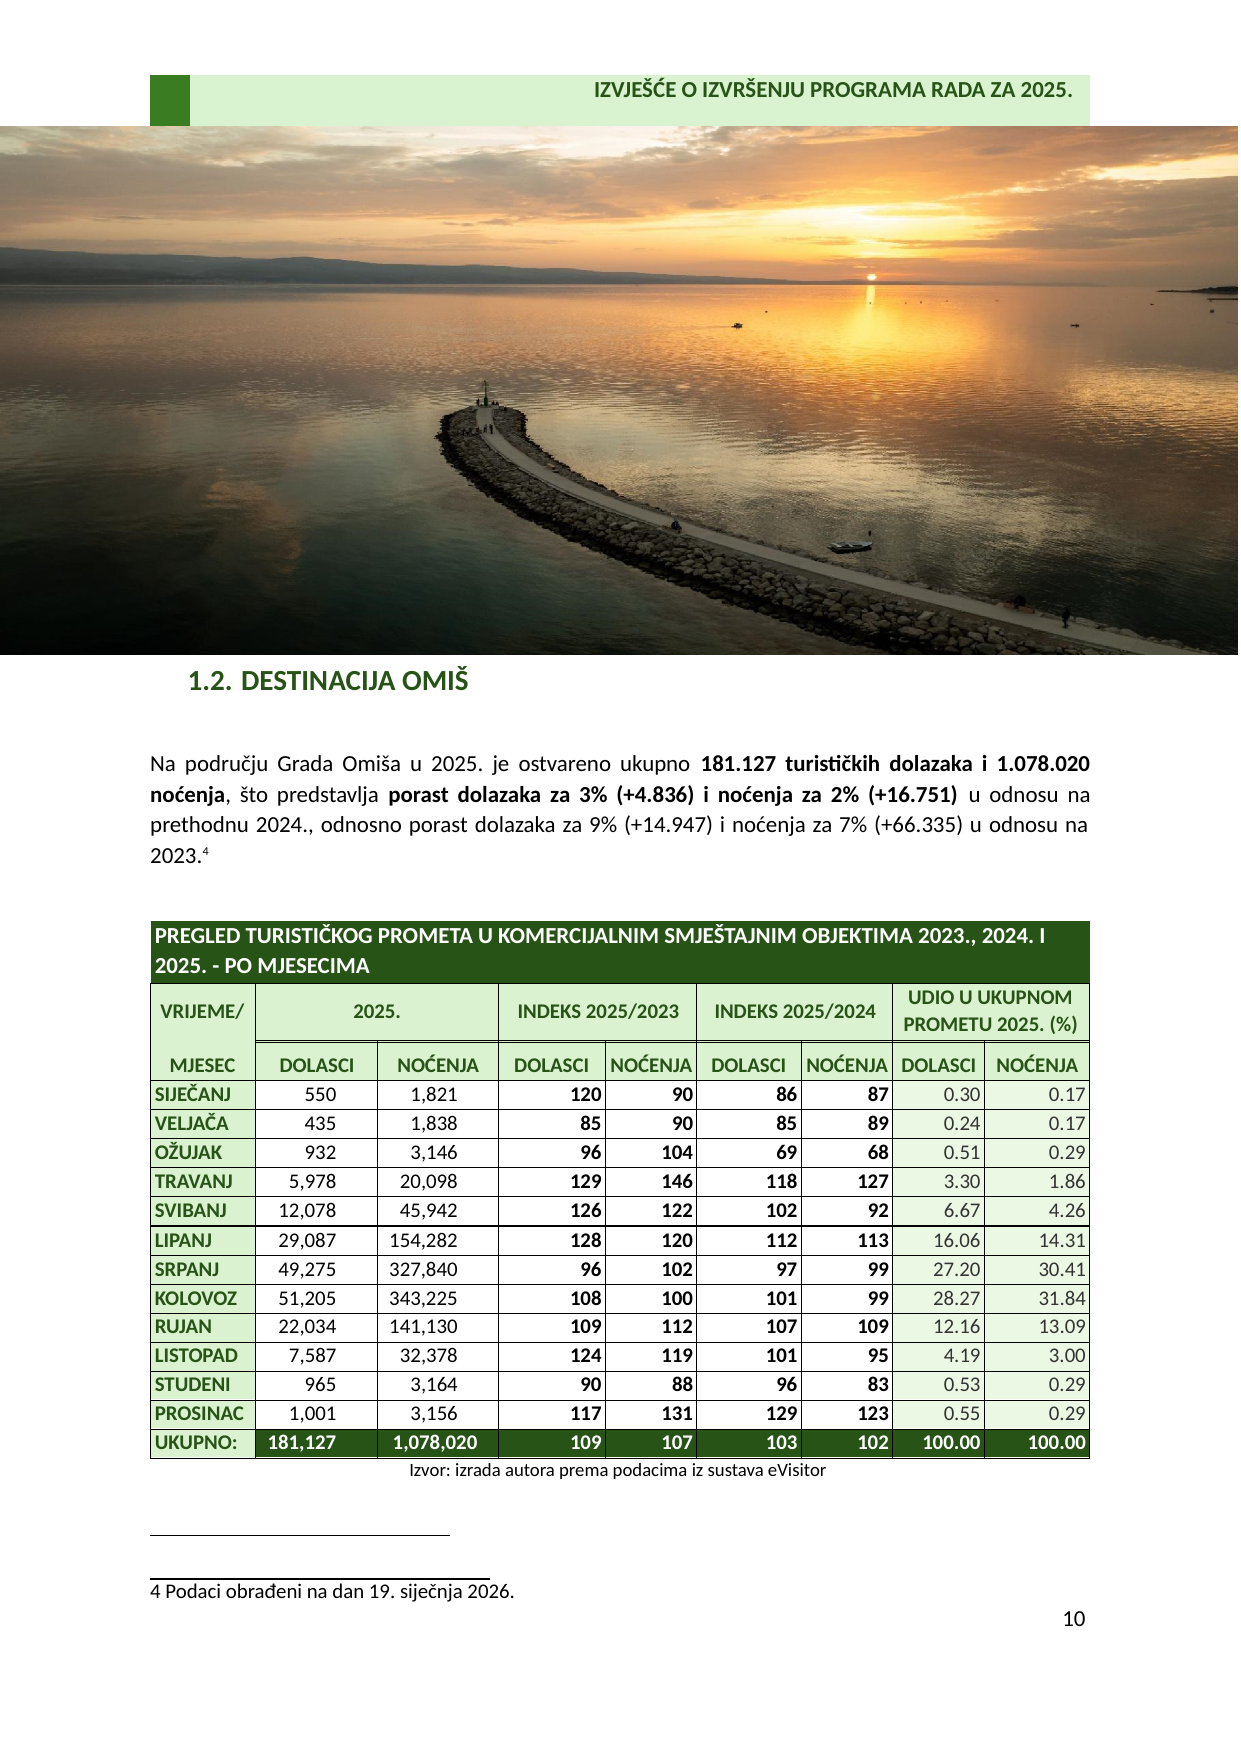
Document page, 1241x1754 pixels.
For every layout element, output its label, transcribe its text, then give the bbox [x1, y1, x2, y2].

table_cell 102 [697, 1197, 801, 1225]
table_cell 92 [802, 1197, 892, 1225]
table_cell 5,978 [256, 1168, 377, 1196]
table_cell 108 [499, 1285, 605, 1313]
table_cell 932 [256, 1139, 377, 1167]
table_cell NOĆENJA [378, 1043, 498, 1080]
table_cell 89 [802, 1110, 892, 1138]
table_cell 117 [499, 1401, 605, 1428]
table_cell 107 [606, 1430, 696, 1457]
text Na području Grada Omiša u 2025. je ostvareno ukupno 181.127 turističkih dolazaka i 1.078.020 noćenja, što predstavlja porast dolazaka za 3% (+4.836) i noćenja za 2% (+16.751) u odnosu na prethodnu 2024., odnosno porast dolazaka za 9% (+14.947) i noćenja za 7% (+66.335) u odnosu na 2023. [150, 749, 1091, 869]
table_cell 109 [499, 1314, 605, 1342]
table_cell SVIBANJ [151, 1197, 255, 1225]
table_cell 0.17 [985, 1081, 1089, 1109]
table_cell 6.67 [893, 1197, 984, 1225]
table_cell 103 [697, 1430, 801, 1457]
table_cell 96 [499, 1256, 605, 1284]
table_cell 109 [802, 1314, 892, 1342]
table_cell 96 [697, 1372, 801, 1399]
table_cell 131 [606, 1401, 696, 1428]
table_cell 12,078 [256, 1197, 377, 1225]
text Podaci obrađeni na dan 19. siječnja 2026. [150, 1579, 1178, 1604]
table_cell 550 [256, 1081, 377, 1109]
table_cell 1,821 [378, 1081, 498, 1109]
table_cell 29,087 [256, 1227, 377, 1255]
table_cell LIPANJ [151, 1227, 255, 1255]
table_cell 99 [802, 1256, 892, 1284]
table_cell 30.41 [985, 1256, 1089, 1284]
table_cell PROSINAC [151, 1401, 255, 1428]
table_cell MJESEC [151, 1053, 255, 1080]
table_cell 4.26 [985, 1197, 1089, 1225]
table_cell 102 [606, 1256, 696, 1284]
table_cell VELJAČA [151, 1110, 255, 1138]
table_header PREGLED TURISTIČKOG PROMETA U KOMERCIJALNIM SMJEŠTAJNIM OBJEKTIMA 2023., 2024. I 2025. - PO MJESECIMA [151, 921, 1090, 983]
table_cell 154,282 [378, 1227, 498, 1255]
table_cell DOLASCI [893, 1043, 984, 1080]
table_cell 97 [697, 1256, 801, 1284]
table_cell 3,156 [378, 1401, 498, 1428]
table_cell DOLASCI [256, 1043, 377, 1080]
table_cell STUDENI [151, 1372, 255, 1399]
table_cell 122 [606, 1197, 696, 1225]
table_cell 0.30 [893, 1081, 984, 1109]
table_cell DOLASCI [499, 1043, 605, 1080]
table_cell 1.86 [985, 1168, 1089, 1196]
table_cell 68 [802, 1139, 892, 1167]
table_cell 13.09 [985, 1314, 1089, 1342]
table_cell DOLASCI [697, 1043, 801, 1080]
table_cell NOĆENJA [985, 1043, 1089, 1080]
table_cell 0.53 [893, 1372, 984, 1399]
table_cell 120 [499, 1081, 605, 1109]
table_cell 32,378 [378, 1343, 498, 1371]
table_cell 107 [697, 1314, 801, 1342]
table_cell 118 [697, 1168, 801, 1196]
table_cell KOLOVOZ [151, 1285, 255, 1313]
table_cell NOĆENJA [802, 1043, 892, 1080]
table_cell VRIJEME/ [151, 984, 255, 1040]
table_cell 12.16 [893, 1314, 984, 1342]
table_cell 88 [606, 1372, 696, 1399]
table_cell 90 [606, 1110, 696, 1138]
table_cell 100.00 [985, 1430, 1089, 1457]
table_cell 119 [606, 1343, 696, 1371]
table_cell 327,840 [378, 1256, 498, 1284]
table_cell 129 [499, 1168, 605, 1196]
table_cell 435 [256, 1110, 377, 1138]
table_cell UDIO U UKUPNOM PROMETU 2025. (%) [893, 984, 1089, 1040]
table_cell 100 [606, 1285, 696, 1313]
table_cell 1,078,020 [378, 1430, 498, 1457]
table_cell 20,098 [378, 1168, 498, 1196]
table_cell 1,838 [378, 1110, 498, 1138]
table_cell 102 [802, 1430, 892, 1457]
table_cell NOĆENJA [606, 1043, 696, 1080]
table_cell INDEKS 2025/2023 [499, 984, 696, 1040]
table_cell 85 [499, 1110, 605, 1138]
table_cell 7,587 [256, 1343, 377, 1371]
table_cell 126 [499, 1197, 605, 1225]
table_cell 86 [697, 1081, 801, 1109]
table_cell TRAVANJ [151, 1168, 255, 1196]
table_cell 146 [606, 1168, 696, 1196]
table_cell 51,205 [256, 1285, 377, 1313]
table_cell 123 [802, 1401, 892, 1428]
table_cell 113 [802, 1227, 892, 1255]
table_cell SIJEČANJ [151, 1081, 255, 1109]
table_cell 0.17 [985, 1110, 1089, 1138]
table_cell 101 [697, 1343, 801, 1371]
table_cell 90 [499, 1372, 605, 1399]
table_cell 104 [606, 1139, 696, 1167]
table_cell 0.24 [893, 1110, 984, 1138]
table_cell RUJAN [151, 1314, 255, 1342]
table_cell 83 [802, 1372, 892, 1399]
table_cell 129 [697, 1401, 801, 1428]
table_cell 4.19 [893, 1343, 984, 1371]
table_cell 181,127 [256, 1430, 377, 1457]
table_cell 22,034 [256, 1314, 377, 1342]
table_cell 0.29 [985, 1372, 1089, 1399]
table_cell 120 [606, 1227, 696, 1255]
text Izvor: izrada autora prema podacima iz sustava eVisitor [150, 1459, 1090, 1481]
table_cell 141,130 [378, 1314, 498, 1342]
table_cell 965 [256, 1372, 377, 1399]
table_cell 101 [697, 1285, 801, 1313]
table_cell 69 [697, 1139, 801, 1167]
table_cell 90 [606, 1081, 696, 1109]
subtitle 1.2. DESTINACIJA OMIŠ [187, 655, 1178, 698]
table_cell 0.51 [893, 1139, 984, 1167]
table_cell 343,225 [378, 1285, 498, 1313]
table_cell 109 [499, 1430, 605, 1457]
table_cell 1,001 [256, 1401, 377, 1428]
table_cell 14.31 [985, 1227, 1089, 1255]
table_cell 49,275 [256, 1256, 377, 1284]
table_cell OŽUJAK [151, 1139, 255, 1167]
table_cell 87 [802, 1081, 892, 1109]
table_cell 127 [802, 1168, 892, 1196]
table_cell 95 [802, 1343, 892, 1371]
table_cell 31.84 [985, 1285, 1089, 1313]
table_cell 0.55 [893, 1401, 984, 1428]
table_cell 3,146 [378, 1139, 498, 1167]
table_cell 3.30 [893, 1168, 984, 1196]
table_cell 99 [802, 1285, 892, 1313]
table_cell 100.00 [893, 1430, 984, 1457]
table_cell INDEKS 2025/2024 [697, 984, 892, 1040]
table_cell 124 [499, 1343, 605, 1371]
table_cell 3,164 [378, 1372, 498, 1399]
table_cell 3.00 [985, 1343, 1089, 1371]
table_cell 16.06 [893, 1227, 984, 1255]
table_cell 45,942 [378, 1197, 498, 1225]
table_cell UKUPNO: [151, 1430, 255, 1457]
table_cell 112 [697, 1227, 801, 1255]
table_cell 96 [499, 1139, 605, 1167]
table_cell 0.29 [985, 1139, 1089, 1167]
table_cell LISTOPAD [151, 1343, 255, 1371]
table_cell 2025. [256, 984, 498, 1040]
table_cell 85 [697, 1110, 801, 1138]
table_cell SRPANJ [151, 1256, 255, 1284]
table_cell 0.29 [985, 1401, 1089, 1428]
table_cell 128 [499, 1227, 605, 1255]
table_cell 27.20 [893, 1256, 984, 1284]
table_cell 112 [606, 1314, 696, 1342]
table_cell 28.27 [893, 1285, 984, 1313]
